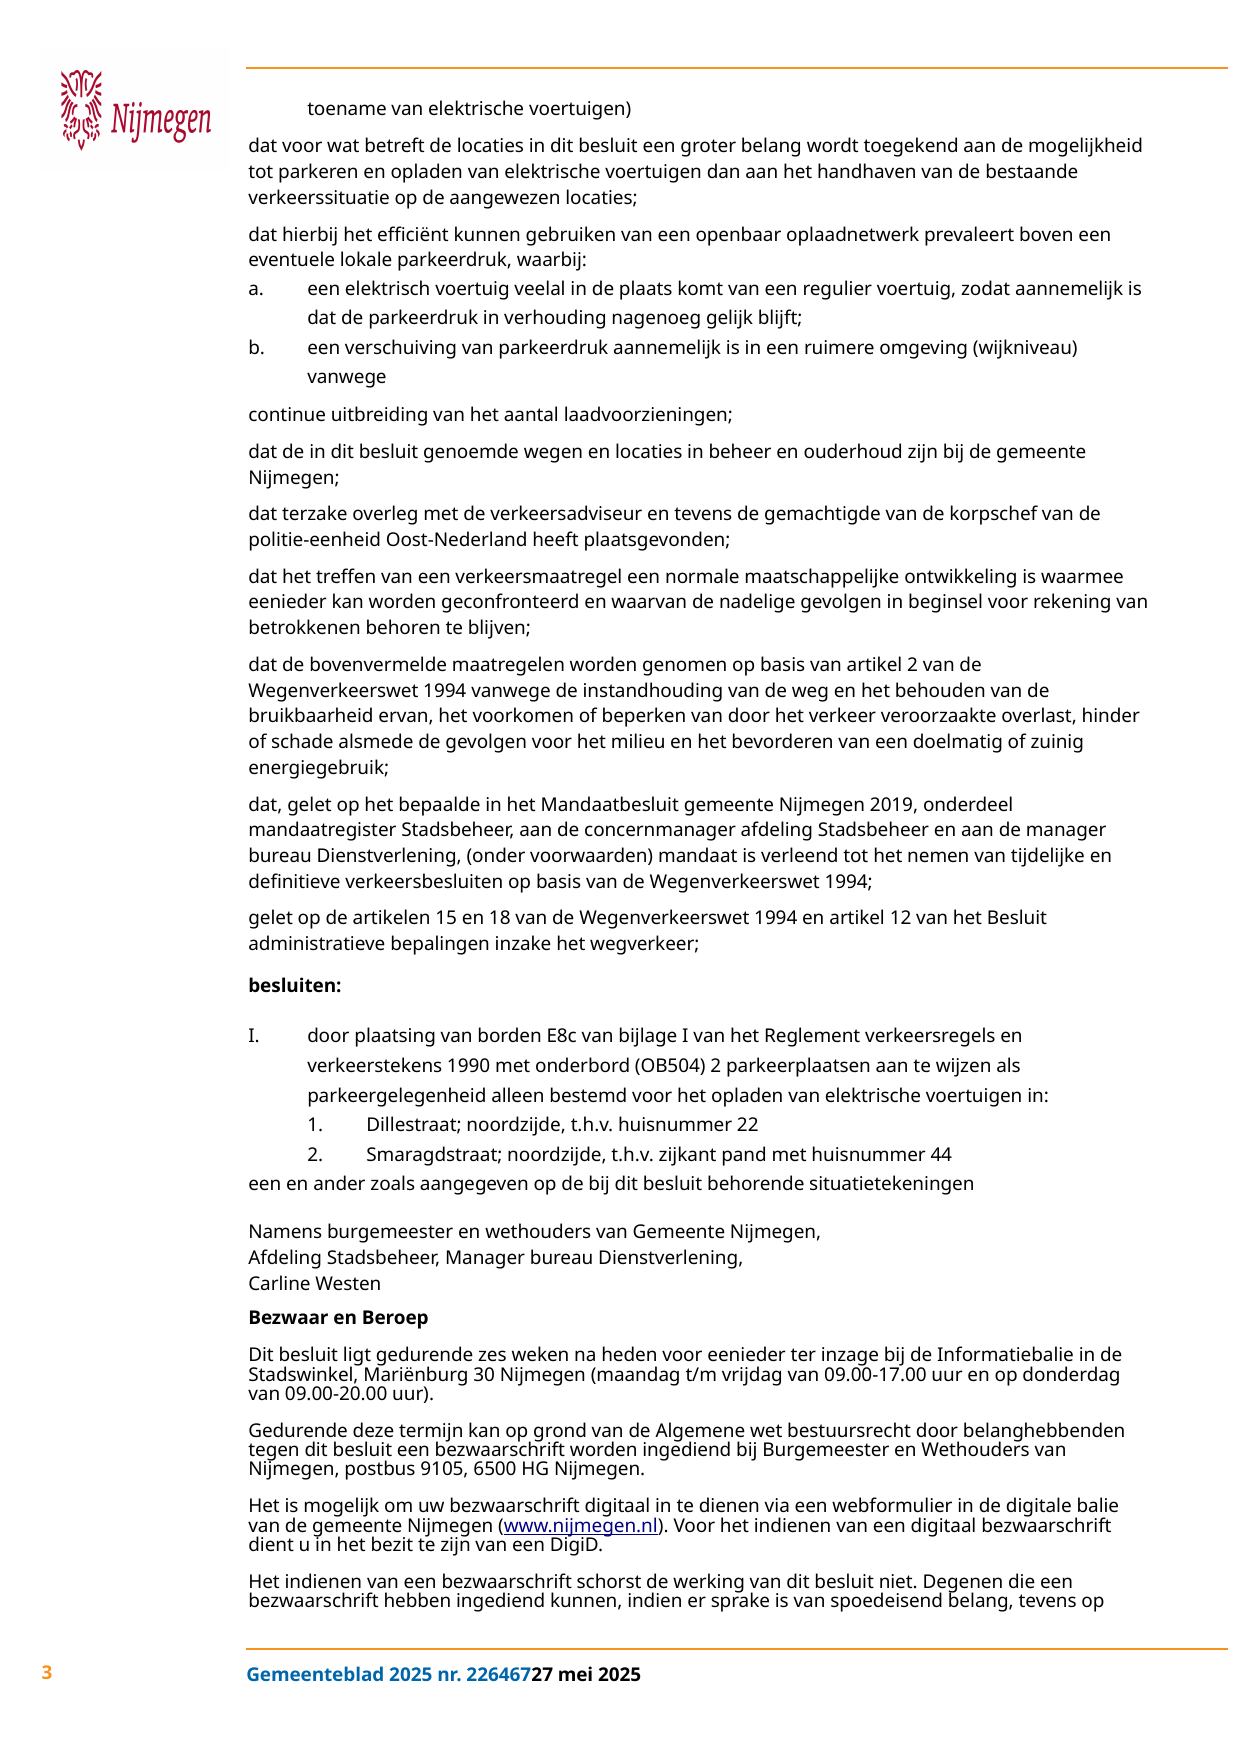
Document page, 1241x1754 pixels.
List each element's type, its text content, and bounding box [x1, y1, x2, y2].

text Gedurende deze termijn kan op grond van de Algemene wet bestuursrecht door belanghebbenden tegen dit besluit een bezwaarschrift worden ingediend bij Burgemeester en Wethouders van Nijmegen, postbus 9105, 6500 HG Nijmegen. [248, 1422, 1152, 1479]
list een elektrisch voertuig veelal in de plaats komt van een regulier voertuig, zodat aannemelijk is dat de parkeerdruk in verhouding nagenoeg gelijk blijft; [248, 275, 1152, 330]
text Namens burgemeester en wethouders van Gemeente Nijmegen, [248, 1218, 1152, 1244]
text continue uitbreiding van het aantal laadvoorzieningen; [248, 402, 1152, 427]
text dat de bovenvermelde maatregelen worden genomen op basis van artikel 2 van de Wegenverkeerswet 1994 vanwege de instandhouding van de weg en het behouden van de bruikbaarheid ervan, het voorkomen of beperken van door het verkeer veroorzaakte overlast, hinder of schade alsmede de gevolgen voor het milieu en het bevorderen van een doelmatig of zuinig energiegebruik; [248, 651, 1152, 780]
list Dillestraat; noordzijde, t.h.v. huisnummer 22 [307, 1111, 1152, 1137]
text besluiten: [248, 972, 1152, 998]
picture [41, 47, 231, 172]
text dat het treffen van een verkeersmaatregel een normale maatschappelijke ontwikkeling is waarmee eenieder kan worden geconfronteerd en waarvan de nadelige gevolgen in beginsel voor rekening van betrokkenen behoren te blijven; [248, 563, 1152, 640]
text gelet op de artikelen 15 en 18 van de Wegenverkeerswet 1994 en artikel 12 van het Besluit administratieve bepalingen inzake het wegverkeer; [248, 904, 1152, 956]
list door plaatsing van borden E8c van bijlage I van het Reglement verkeersregels en verkeerstekens 1990 met onderbord (OB504) 2 parkeerplaatsen aan te wijzen als parkeergelegenheid alleen bestemd voor het opladen van elektrische voertuigen in: [248, 1023, 1152, 1108]
list een verschuiving van parkeerdruk aannemelijk is in een ruimere omgeving (wijkniveau) vanwege [248, 334, 1152, 389]
text dat terzake overleg met de verkeersadviseur en tevens de gemachtigde van de korpschef van de politie-eenheid Oost-Nederland heeft plaatsgevonden; [248, 501, 1152, 552]
list Smaragdstraat; noordzijde, t.h.v. zijkant pand met huisnummer 44 [307, 1141, 1152, 1167]
text Het indienen van een bezwaarschrift schorst de werking van dit besluit niet. Degenen die een bezwaarschrift hebben ingediend kunnen, indien er sprake is van spoedeisend belang, tevens op grond van artikel 8:81 van de Algemene wet bestuursrecht, bij de president van de Rechtbank Arnhem, sector bestuursrecht, Postbus 9030, 6800 EM Arnhem vragen een voorlopige voorziening te treffen. Voor het behandelen van een dergelijk verzoek wordt griffierecht geheven. [248, 1573, 1152, 1611]
text Afdeling Stadsbeheer, Manager bureau Dienstverlening, [248, 1244, 1152, 1270]
text Het is mogelijk om uw bezwaarschrift digitaal in te dienen via een webformulier in de digitale balie van de gemeente Nijmegen (www.nijmegen.nl). Voor het indienen van een digitaal bezwaarschrift dient u in het bezit te zijn van een DigiD. [248, 1497, 1152, 1555]
text Bezwaar en Beroep [248, 1309, 1152, 1328]
text Dit besluit ligt gedurende zes weken na heden voor eenieder ter inzage bij de Informatiebalie in de Stadswinkel, Mariënburg 30 Nijmegen (maandag t/m vrijdag van 09.00-17.00 uur en op donderdag van 09.00-20.00 uur). [248, 1346, 1152, 1404]
text dat voor wat betreft de locaties in dit besluit een groter belang wordt toegekend aan de mogelijkheid tot parkeren en opladen van elektrische voertuigen dan aan het handhaven van de bestaande verkeerssituatie op de aangewezen locaties; [248, 133, 1152, 210]
text dat de in dit besluit genoemde wegen en locaties in beheer en ouderhoud zijn bij de gemeente Nijmegen; [248, 438, 1152, 490]
text dat hierbij het efficiënt kunnen gebruiken van een openbaar oplaadnetwerk prevaleert boven een eventuele lokale parkeerdruk, waarbij: [248, 221, 1152, 272]
text dat, gelet op het bepaalde in het Mandaatbesluit gemeente Nijmegen 2019, onderdeel mandaatregister Stadsbeheer, aan de concernmanager afdeling Stadsbeheer en aan de manager bureau Dienstverlening, (onder voorwaarden) mandaat is verleend tot het nemen van tijdelijke en definitieve verkeersbesluiten op basis van de Wegenverkeerswet 1994; [248, 791, 1152, 894]
text een en ander zoals aangegeven op de bij dit besluit behorende situatietekeningen [248, 1171, 1152, 1196]
list toename van elektrische voertuigen) [248, 95, 1152, 121]
text Carline Westen [248, 1270, 1152, 1296]
